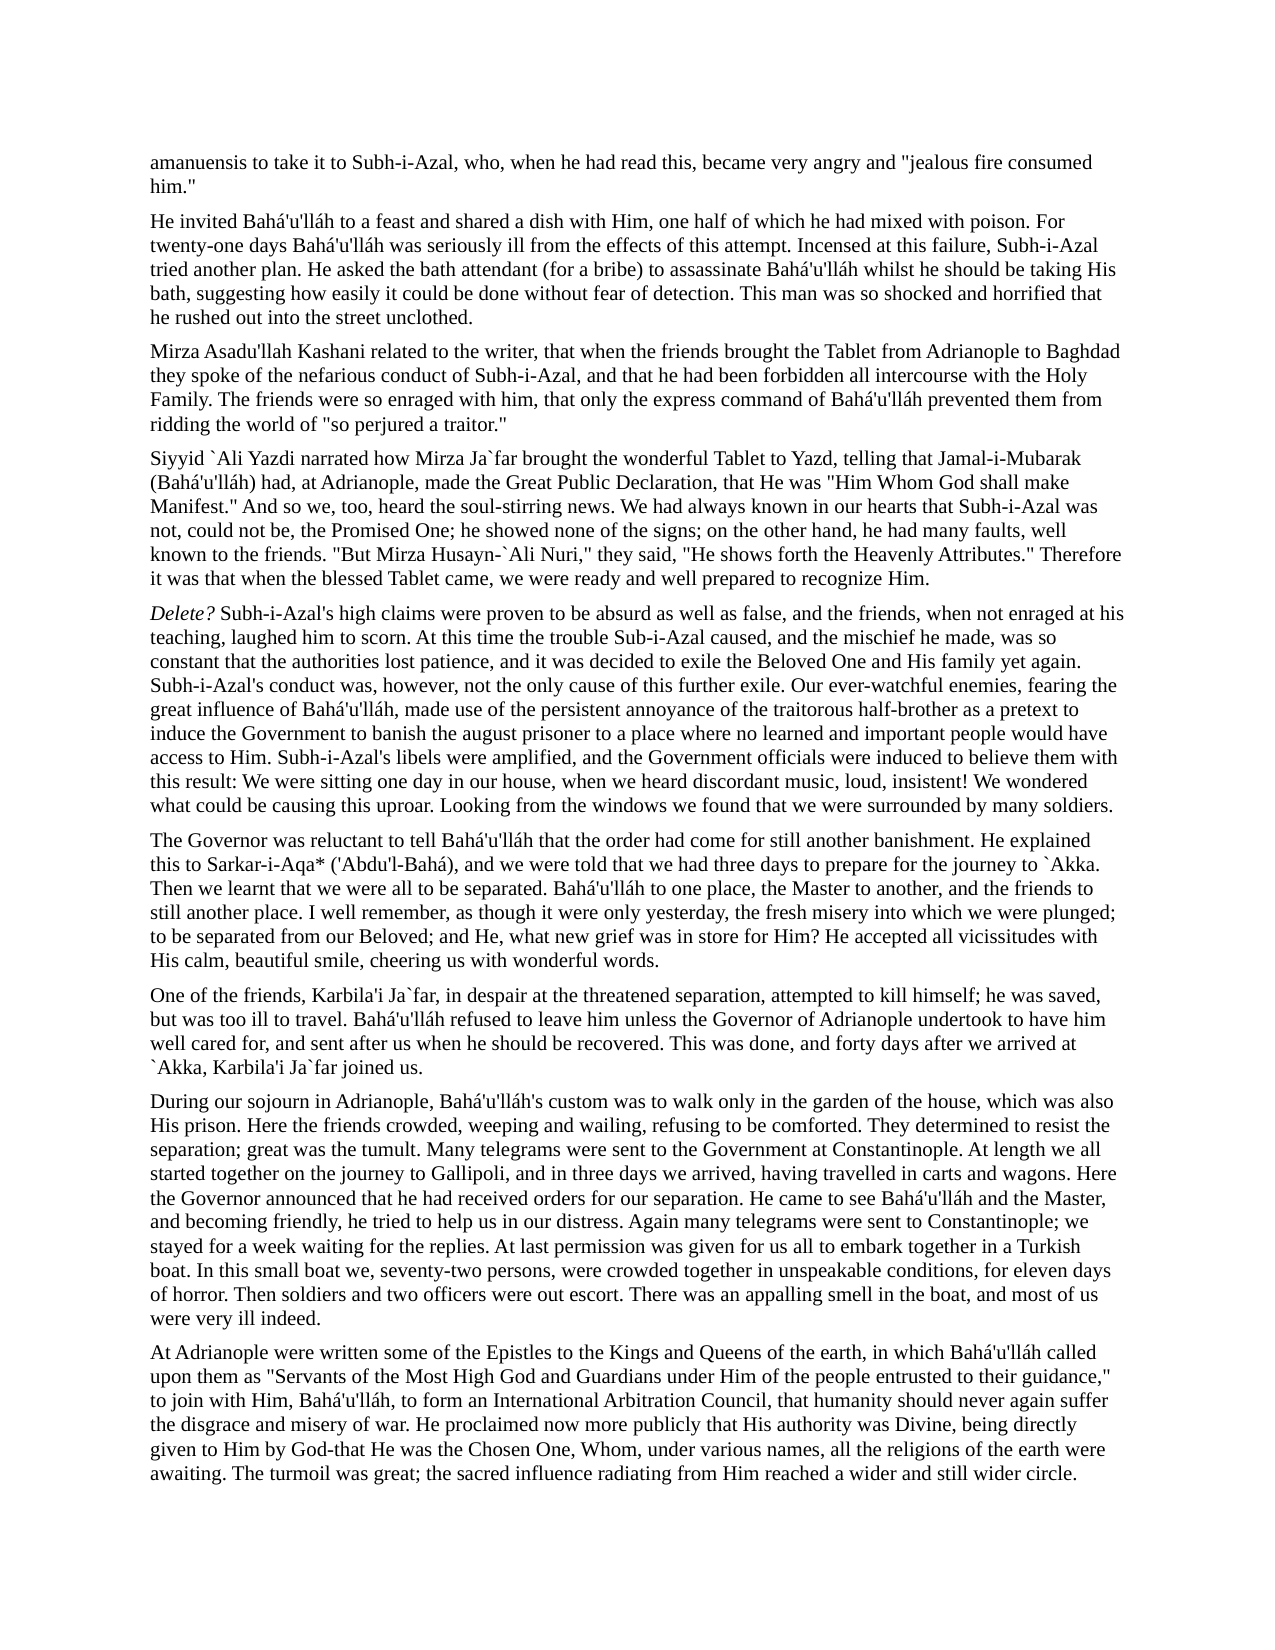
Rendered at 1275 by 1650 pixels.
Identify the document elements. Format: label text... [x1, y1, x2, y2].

text The Governor was reluctant to tell Bahá'u'lláh that the order had come for still another banishment. He explained this to Sarkar-i-Aqa* ('Abdu'l-Bahá), and we were told that we had three days to prepare for the journey to `Akka. Then we learnt that we were all to be separated. Bahá'u'lláh to one place, the Master to another, and the friends to still another place. I well remember, as though it were only yesterday, the fresh misery into which we were plunged; to be separated from our Beloved; and He, what new grief was in store for Him? He accepted all vicissitudes with His calm, beautiful smile, cheering us with wonderful words. [150, 828, 1125, 972]
text During our sojourn in Adrianople, Bahá'u'lláh's custom was to walk only in the garden of the house, which was also His prison. Here the friends crowded, weeping and wailing, refusing to be comforted. They determined to resist the separation; great was the tumult. Many telegrams were sent to the Government at Constantinople. At length we all started together on the journey to Gallipoli, and in three days we arrived, having travelled in carts and wagons. Here the Governor announced that he had received orders for our separation. He came to see Bahá'u'lláh and the Master, and becoming friendly, he tried to help us in our distress. Again many telegrams were sent to Constantinople; we stayed for a week waiting for the replies. At last permission was given for us all to embark together in a Turkish boat. In this small boat we, seventy-two persons, were crowded together in unspeakable conditions, for eleven days of horror. Then soldiers and two officers were out escort. There was an appalling smell in the boat, and most of us were very ill indeed. [150, 1089, 1125, 1330]
text Mirza Asadu'llah Kashani related to the writer, that when the friends brought the Tablet from Adrianople to Baghdad they spoke of the nefarious conduct of Subh-i-Azal, and that he had been forbidden all intercourse with the Holy Family. The friends were so enraged with him, that only the express command of Bahá'u'lláh prevented them from ridding the world of "so perjured a traitor." [150, 339, 1125, 436]
text One of the friends, Karbila'i Ja`far, in despair at the threatened separation, attempted to kill himself; he was saved, but was too ill to travel. Bahá'u'lláh refused to leave him unless the Governor of Adrianople undertook to have him well cared for, and sent after us when he should be recovered. This was done, and forty days after we arrived at `Akka, Karbila'i Ja`far joined us. [150, 982, 1125, 1079]
text At Adrianople were written some of the Epistles to the Kings and Queens of the earth, in which Bahá'u'lláh called upon them as "Servants of the Most High God and Guardians under Him of the people entrusted to their guidance," to join with Him, Bahá'u'lláh, to form an International Arbitration Council, that humanity should never again suffer the disgrace and misery of war. He proclaimed now more publicly that His authority was Divine, being directly given to Him by God-that He was the Chosen One, Whom, under various names, all the religions of the earth were awaiting. The turmoil was great; the sacred influence radiating from Him reached a wider and still wider circle. [150, 1340, 1125, 1484]
text Delete? Subh-i-Azal's high claims were proven to be absurd as well as false, and the friends, when not enraged at his teaching, laughed him to scorn. At this time the trouble Sub-i-Azal caused, and the mischief he made, was so constant that the authorities lost patience, and it was decided to exile the Beloved One and His family yet again. Subh-i-Azal's conduct was, however, not the only cause of this further exile. Our ever-watchful enemies, fearing the great influence of Bahá'u'lláh, made use of the persistent annoyance of the traitorous half-brother as a pretext to induce the Government to banish the august prisoner to a place where no learned and important people would have access to Him. Subh-i-Azal's libels were amplified, and the Government officials were induced to believe them with this result: We were sitting one day in our house, when we heard discordant music, loud, insistent! We wondered what could be causing this uproar. Looking from the windows we found that we were surrounded by many soldiers. [150, 601, 1125, 817]
text He invited Bahá'u'lláh to a feast and shared a dish with Him, one half of which he had mixed with poison. For twenty-one days Bahá'u'lláh was seriously ill from the effects of this attempt. Incensed at this failure, Subh-i-Azal tried another plan. He asked the bath attendant (for a bribe) to assassinate Bahá'u'lláh whilst he should be taking His bath, suggesting how easily it could be done without fear of detection. This man was so shocked and horrified that he rushed out into the street unclothed. [150, 208, 1125, 329]
text amanuensis to take it to Subh-i-Azal, who, when he had read this, became very angry and "jealous fire consumed him." [150, 150, 1125, 198]
text Siyyid `Ali Yazdi narrated how Mirza Ja`far brought the wonderful Tablet to Yazd, telling that Jamal-i-Mubarak (Bahá'u'lláh) had, at Adrianople, made the Great Public Declaration, that He was "Him Whom God shall make Manifest." And so we, too, heard the soul-stirring news. We had always known in our hearts that Subh-i-Azal was not, could not be, the Promised One; he showed none of the signs; on the other hand, he had many faults, well known to the friends. "But Mirza Husayn-`Ali Nuri," they said, "He shows forth the Heavenly Attributes." Therefore it was that when the blessed Tablet came, we were ready and well prepared to recognize Him. [150, 446, 1125, 590]
